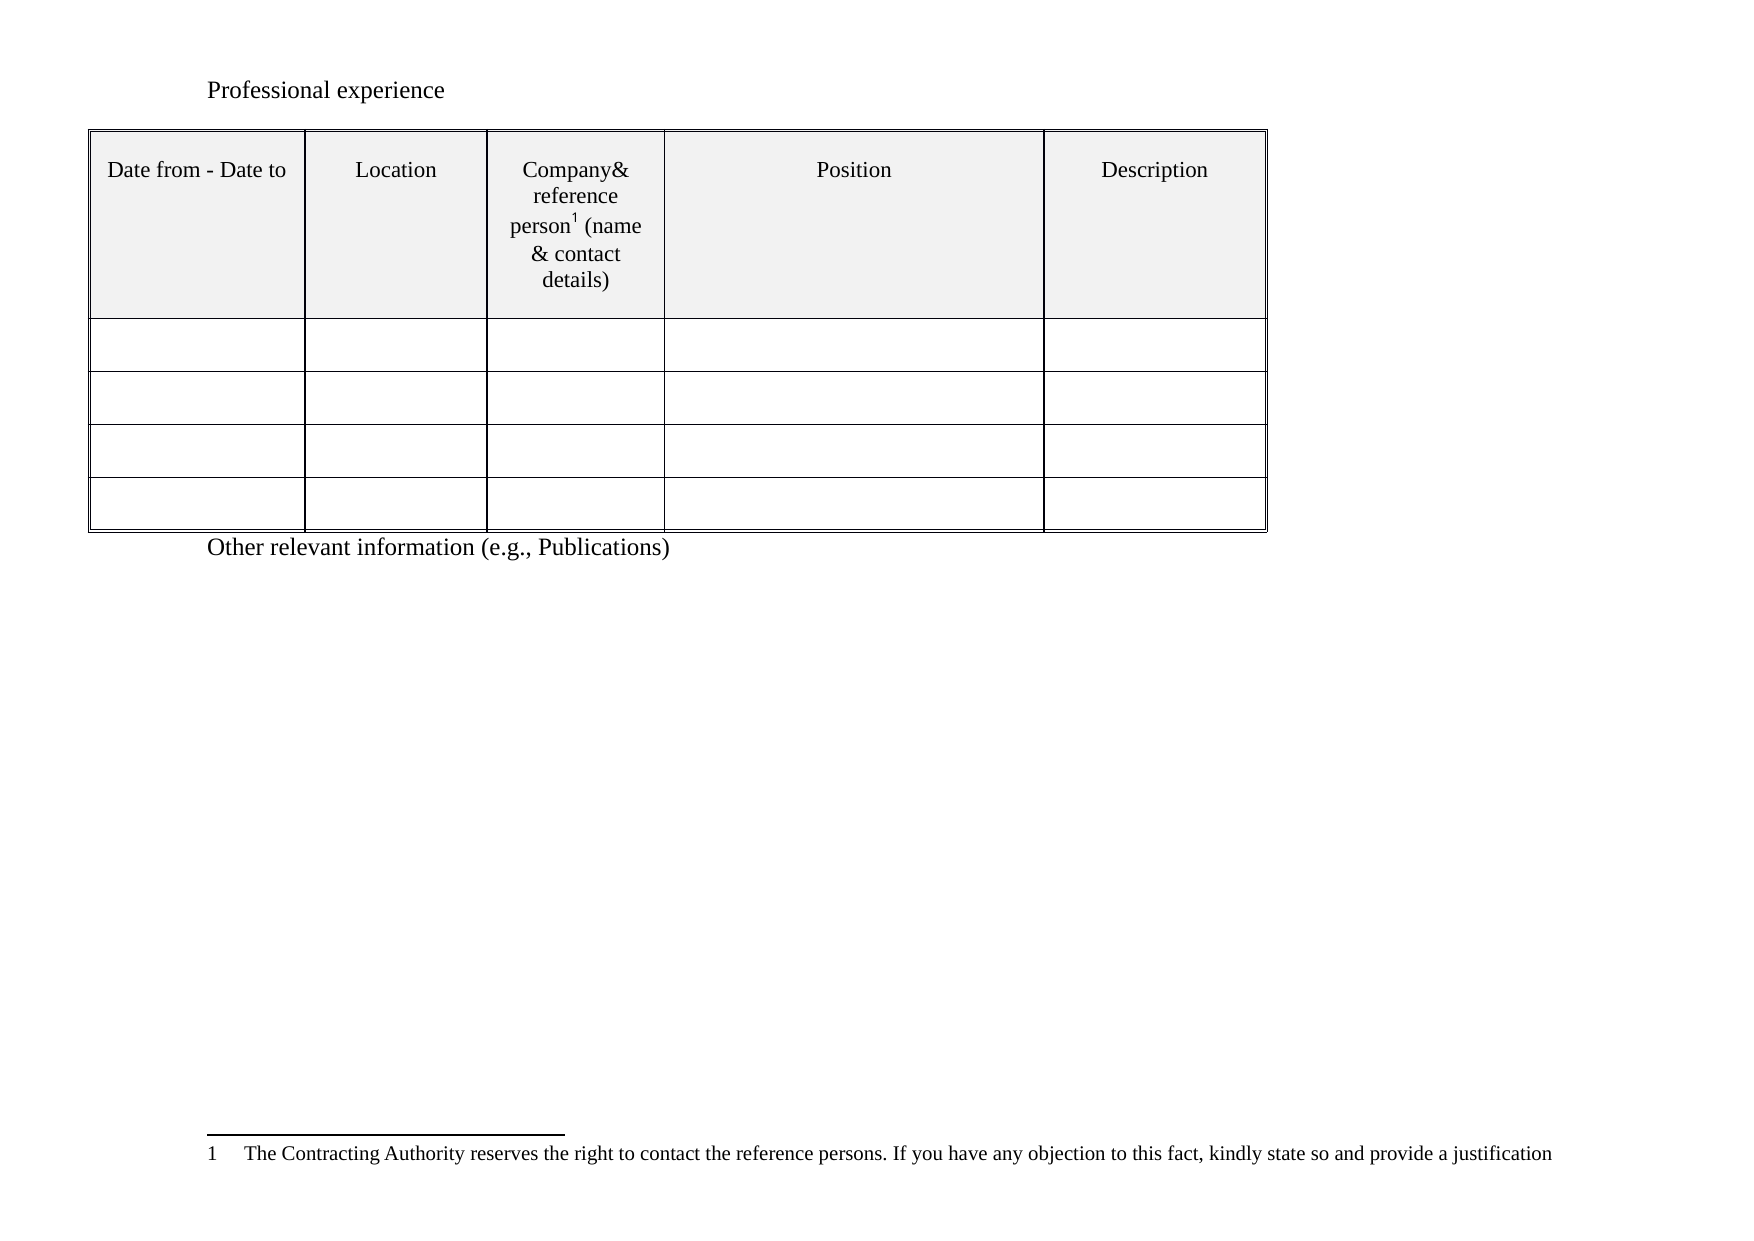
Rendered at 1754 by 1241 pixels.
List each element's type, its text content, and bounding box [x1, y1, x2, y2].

text Professional experience [207, 75, 1636, 104]
table_cell [1045, 478, 1265, 529]
table_cell [91, 319, 304, 371]
text Other relevant information (e.g., Publications) [207, 532, 1636, 560]
table_cell [665, 425, 1043, 476]
table_cell [488, 319, 664, 371]
table_header Company& reference person (name & contact details) [488, 132, 664, 318]
table_header Location [306, 132, 486, 318]
table_cell [91, 478, 304, 529]
table_cell [91, 372, 304, 423]
table_header Description [1045, 132, 1265, 318]
table_header Date from - Date to [91, 132, 304, 318]
table_cell [665, 319, 1043, 371]
table_cell [306, 478, 486, 529]
table_cell [306, 425, 486, 476]
table_cell [1045, 425, 1265, 476]
table_cell [1045, 372, 1265, 423]
table_header Position [665, 132, 1043, 318]
table_cell [488, 478, 664, 529]
table_cell [665, 478, 1043, 529]
table_cell [306, 319, 486, 371]
table_cell [488, 425, 664, 476]
table_cell [488, 372, 664, 423]
table_cell [665, 372, 1043, 423]
table_cell [1045, 319, 1265, 371]
table_cell [306, 372, 486, 423]
table_cell [91, 425, 304, 476]
